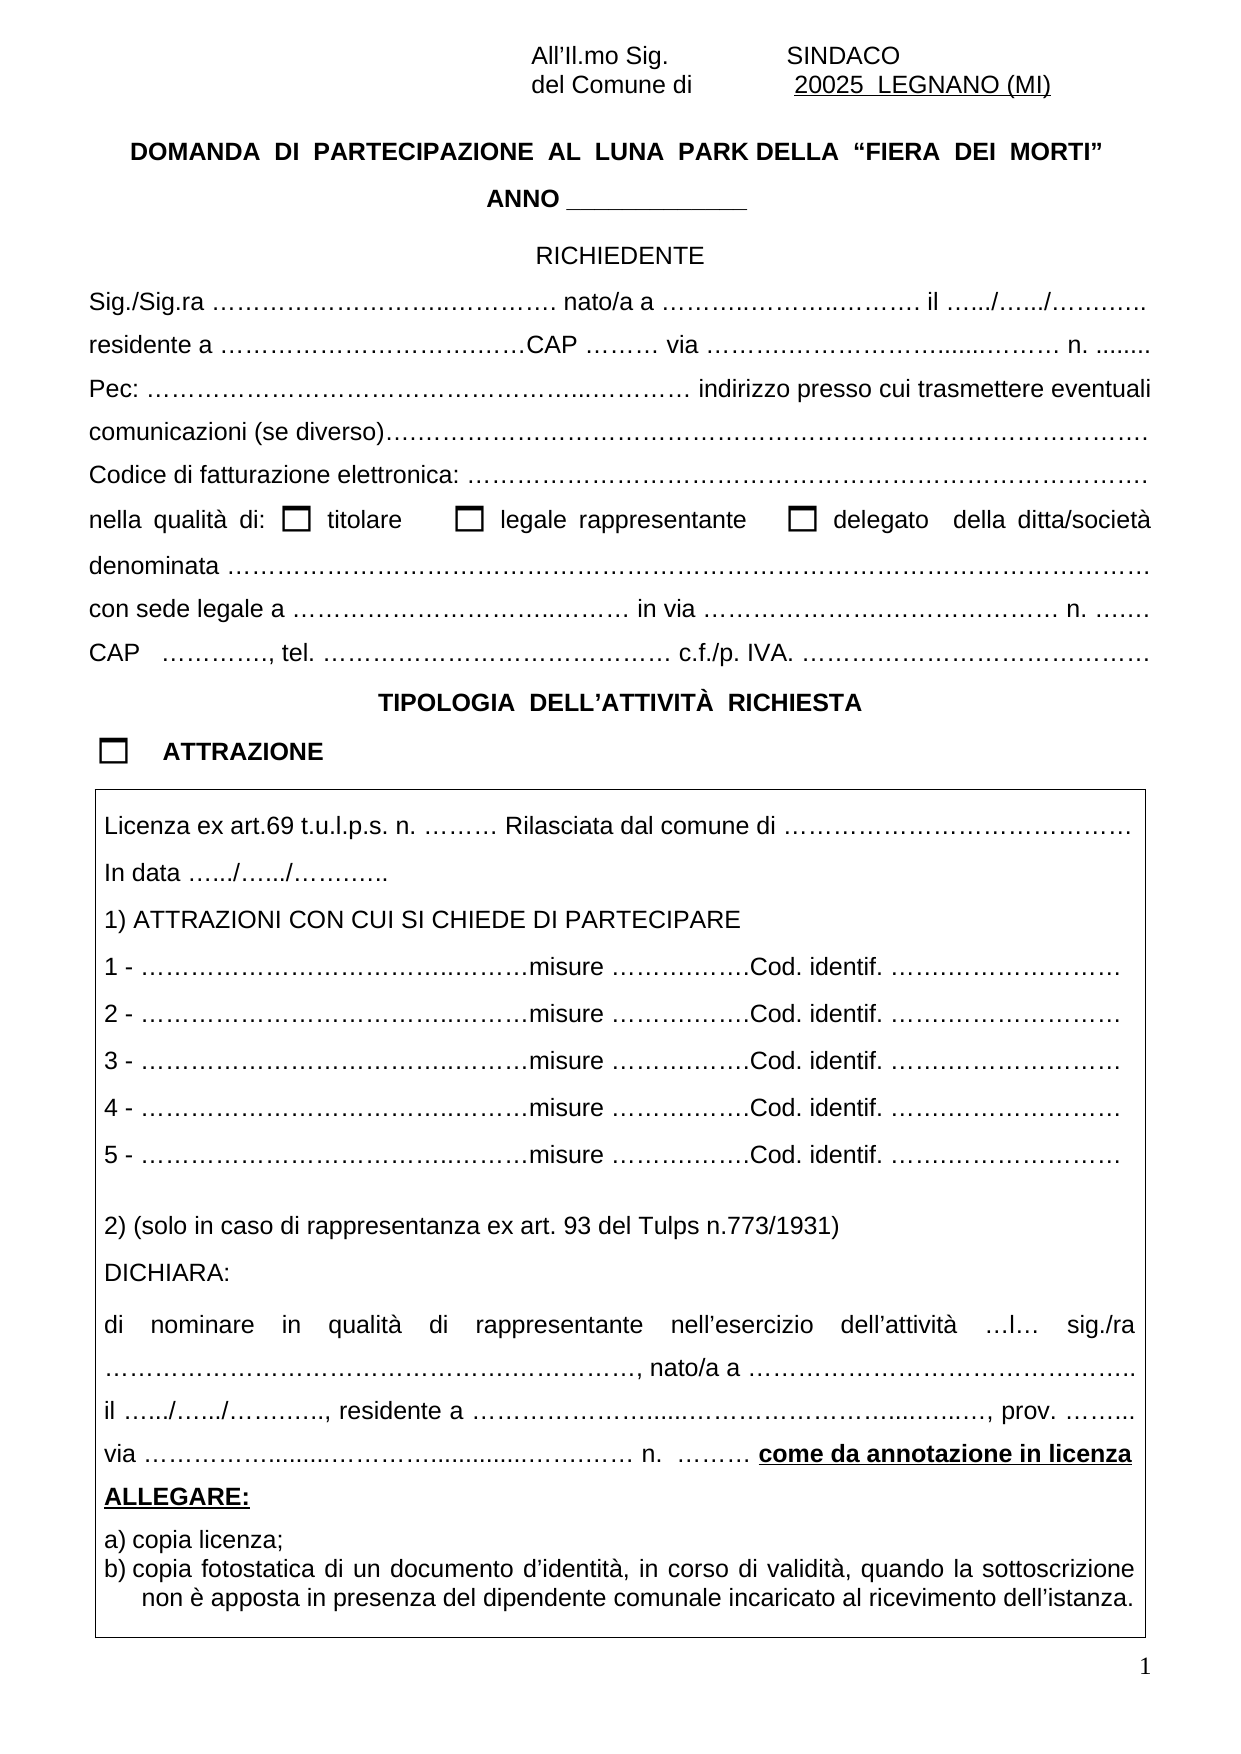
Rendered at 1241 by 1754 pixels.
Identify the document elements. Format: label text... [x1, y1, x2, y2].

text All’Il.mo Sig. SINDACO [457, 41, 1152, 70]
text DICHIARA: [96, 1260, 1145, 1286]
text 3 - ………………………………..………misure ……….…….Cod. identif. …….………………… [96, 1048, 1145, 1074]
text CAP …………., tel. …………………………………… c.f./p. IVA. …………………………………… [89, 638, 1152, 666]
text Licenza ex art.69 t.u.l.p.s. n. ……… Rilasciata dal comune di …………………………………… [96, 812, 1145, 839]
text  ATTRAZIONE [94, 742, 1146, 765]
list copia fotostatica di un documento d’identità, in corso di validità, quando la sottoscrizione non è apposta in presenza del dipendente comunale incaricato al ricevimento dell’istanza. [96, 1551, 1145, 1612]
text nella qualità di:  titolare  legale rappresentante  delegato della ditta/società denominata ………………………………………………………………………………………………… [89, 503, 1152, 580]
text Sig./Sig.ra ………………………..…………. nato/a a ………..………..………. il ….../….../…….….. [89, 287, 1152, 316]
text Pec: ……………………………………………...………… indirizzo presso cui trasmettere eventuali comunicazioni (se diverso)….……………………………………………………………………………. [89, 373, 1152, 445]
subtitle ANNO _____________ [89, 189, 1152, 213]
text 4 - ………………………………..………misure ……….…….Cod. identif. …….………………… [96, 1095, 1145, 1122]
text con sede legale a …………………………..……… in via ………………….………………… n. ….… [89, 594, 1152, 623]
text In data ….../….../…….….. [96, 859, 1145, 886]
text 2) (solo in caso di rappresentanza ex art. 93 del Tulps n.773/1931) [96, 1213, 1145, 1239]
text del Comune di 20025 LEGNANO (MI) [89, 70, 1152, 99]
subtitle RICHIEDENTE [89, 246, 1152, 269]
text 1) ATTRAZIONI CON CUI SI CHIEDE DI PARTECIPARE [96, 907, 1145, 933]
text Codice di fatturazione elettronica: ………………………………………………………………………. [89, 460, 1152, 488]
subtitle TIPOLOGIA DELL’ATTIVITÀ RICHIESTA [89, 688, 1152, 717]
text residente a ………………………….……CAP ……… via ……….……………….......……… n. ........ [89, 330, 1152, 359]
text 5 - ………………………………..………misure ……….…….Cod. identif. …….………………… [96, 1142, 1145, 1169]
subtitle DOMANDA DI PARTECIPAZIONE AL LUNA PARK DELLA “FIERA DEI MORTI” [89, 142, 1152, 166]
text di nominare in qualità di rappresentante nell’esercizio dell’attività …l… sig./ra ………………………………………….……………, nato/a a ……………………………………….. il ….../….../…….….., residente a …………………......……………………....…...…, prov. ……... via …………….........…………..............…….…… n. ……… come da annotazione in licenza [96, 1307, 1145, 1468]
text 2 - ………………………………..………misure ……….…….Cod. identif. …….………………… [96, 1001, 1145, 1027]
list copia licenza; [96, 1522, 1145, 1551]
text ALLEGARE: [96, 1479, 1145, 1511]
text 1 - ………………………………..………misure ……….…….Cod. identif. …….………………… [96, 954, 1145, 980]
